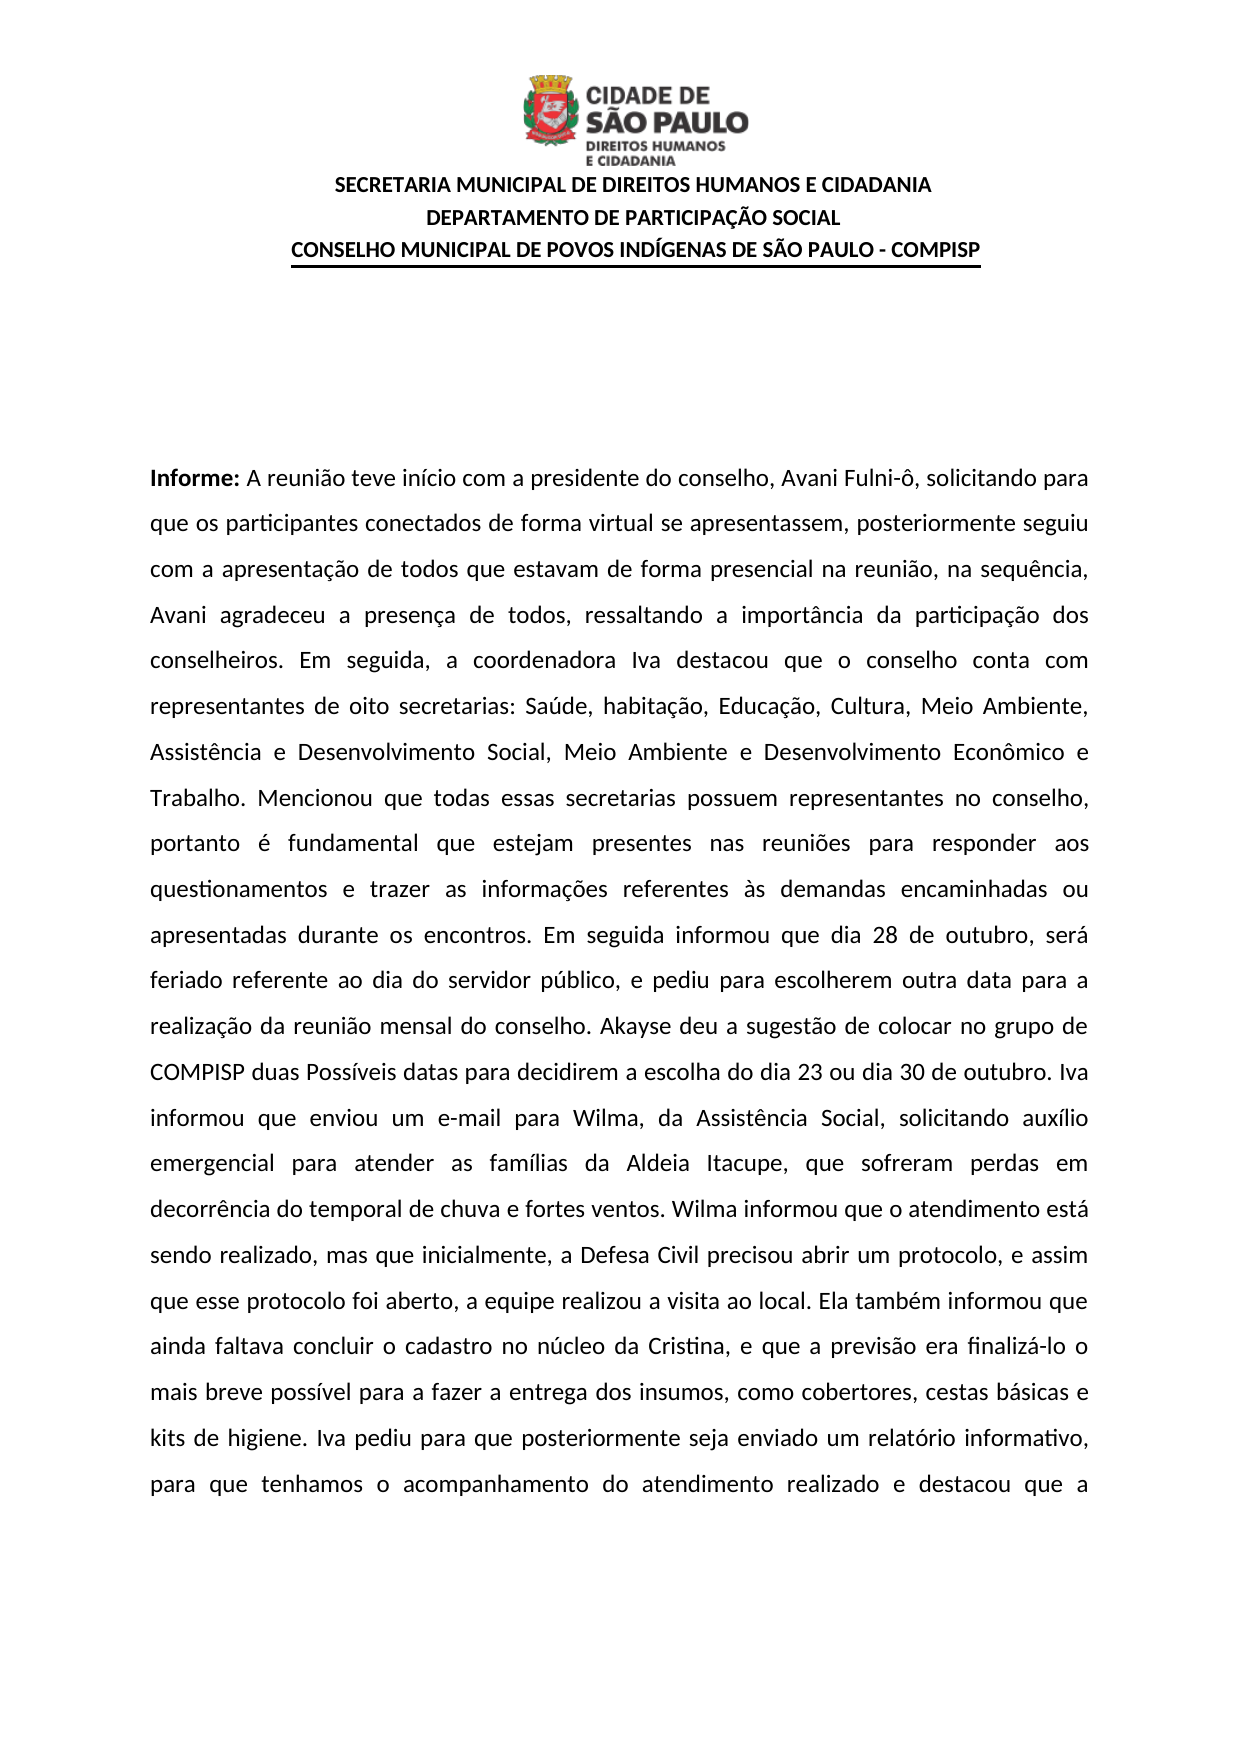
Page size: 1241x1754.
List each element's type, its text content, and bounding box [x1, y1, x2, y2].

text Informe: A reunião teve início com a presidente do conselho, Avani Fulni-ô, solicitando para que os participantes conectados de forma virtual se apresentassem, posteriormente seguiu com a apresentação de todos que estavam de forma presencial na reunião, na sequência, Avani agradeceu a presença de todos, ressaltando a importância da participação dos conselheiros. Em seguida, a coordenadora Iva destacou que o conselho conta com representantes de oito secretarias: Saúde, habitação, Educação, Cultura, Meio Ambiente, Assistência e Desenvolvimento Social, Meio Ambiente e Desenvolvimento Econômico e Trabalho. Mencionou que todas essas secretarias possuem representantes no conselho, portanto é fundamental que estejam presentes nas reuniões para responder aos questionamentos e trazer as informações referentes às demandas encaminhadas ou apresentadas durante os encontros. Em seguida informou que dia 28 de outubro, será feriado referente ao dia do servidor público, e pediu para escolherem outra data para a realização da reunião mensal do conselho. Akayse deu a sugestão de colocar no grupo de COMPISP duas Possíveis datas para decidirem a escolha do dia 23 ou dia 30 de outubro. Iva informou que enviou um e-mail para Wilma, da Assistência Social, solicitando auxílio emergencial para atender as famílias da Aldeia Itacupe, que sofreram perdas em decorrência do temporal de chuva e fortes ventos. Wilma informou que o atendimento está sendo realizado, mas que inicialmente, a Defesa Civil precisou abrir um protocolo, e assim que esse protocolo foi aberto, a equipe realizou a visita ao local. Ela também informou que ainda faltava concluir o cadastro no núcleo da Cristina, e que a previsão era finalizá-lo o mais breve possível para a fazer a entrega dos insumos, como cobertores, cestas básicas e kits de higiene. Iva pediu para que posteriormente seja enviado um relatório informativo, para que tenhamos o acompanhamento do atendimento realizado e destacou que a [150, 462, 1090, 1498]
